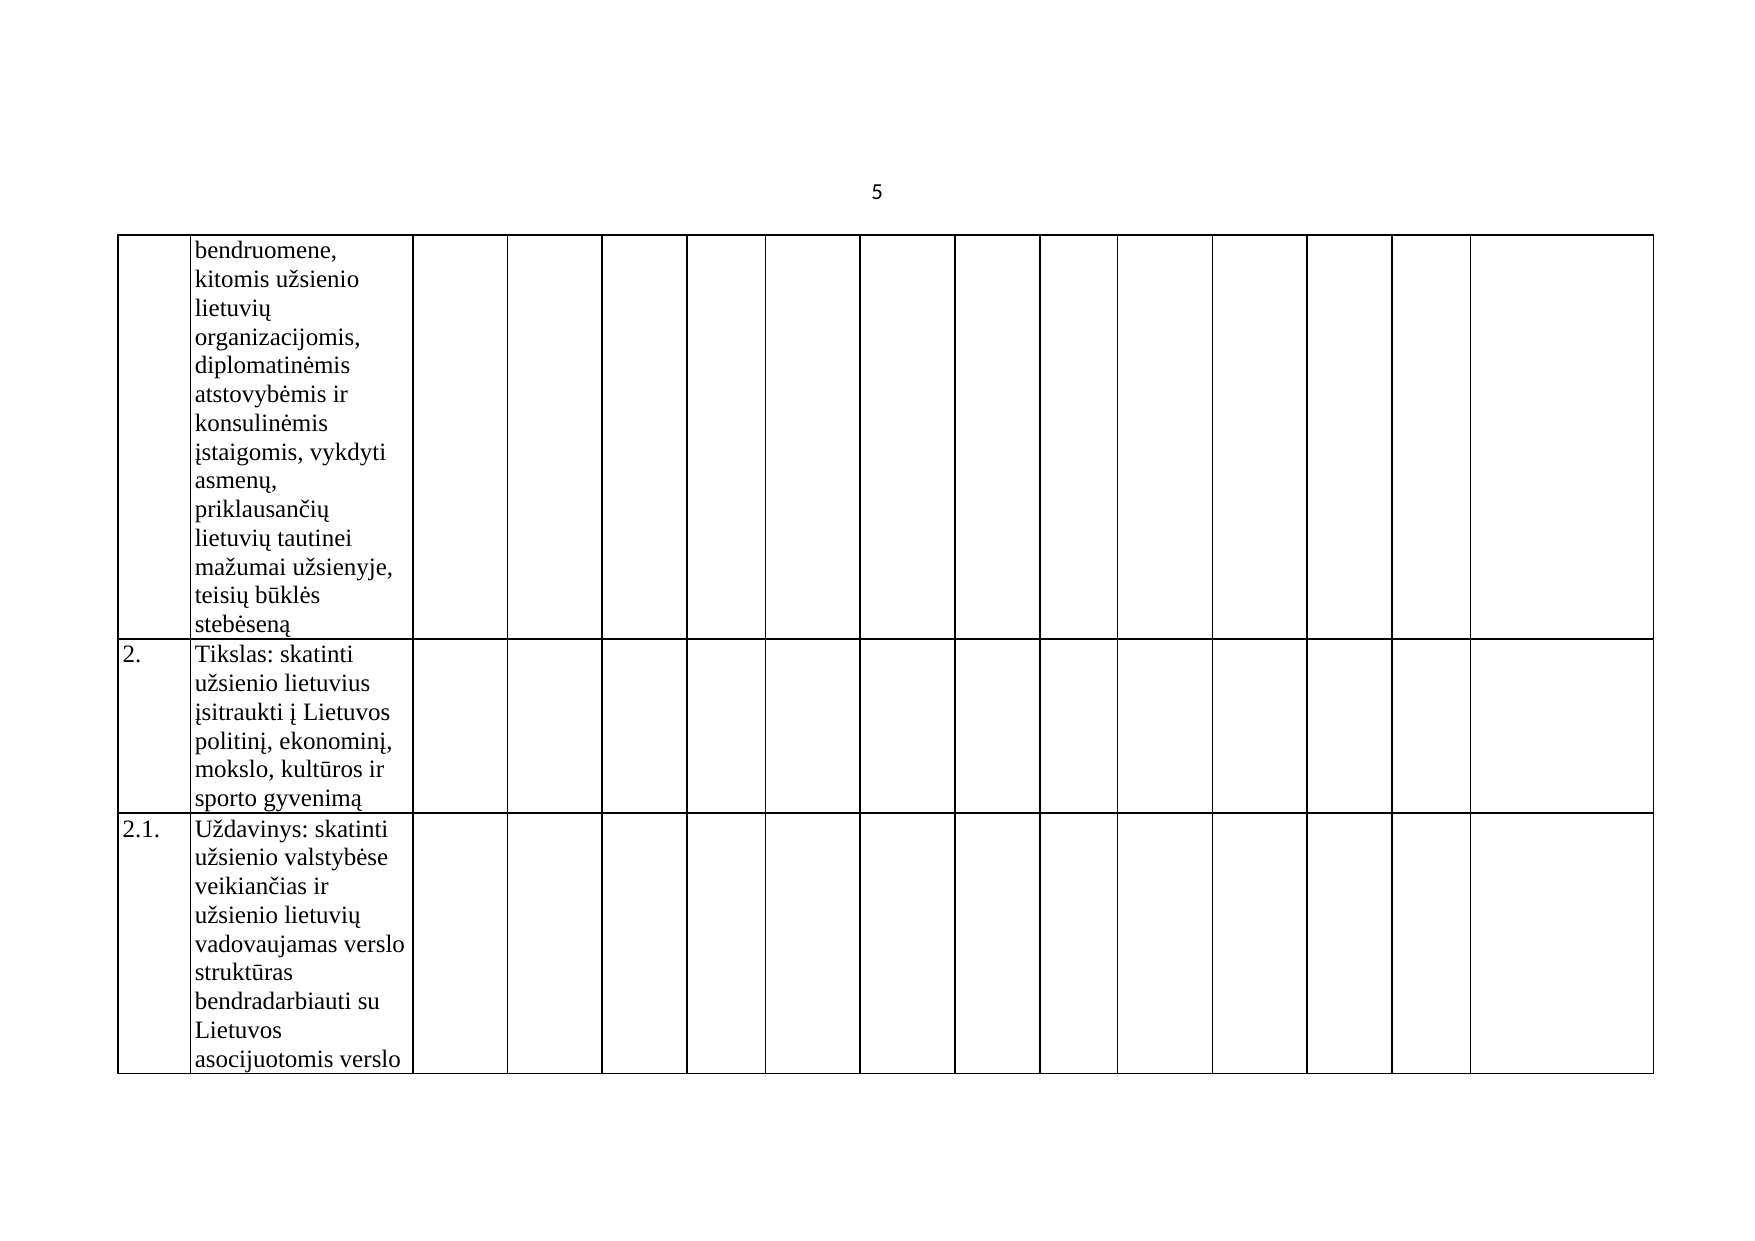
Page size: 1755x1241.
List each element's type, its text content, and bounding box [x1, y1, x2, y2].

table_cell [688, 236, 765, 638]
table_cell bendruomene, kitomis užsienio lietuvių organizacijomis, diplomatinėmis atstovybėmis ir konsulinėmis įstaigomis, vykdyti asmenų, priklausančių lietuvių tautinei mažumai užsienyje, teisių būklės stebėseną [191, 236, 412, 638]
table_cell [414, 236, 507, 638]
table_cell [1308, 814, 1391, 1072]
table_cell [688, 640, 765, 812]
table_cell [1041, 236, 1117, 638]
table_cell [1213, 814, 1306, 1072]
table_cell [766, 814, 859, 1072]
table_cell [1471, 236, 1653, 638]
table_cell [688, 814, 765, 1072]
table_cell [603, 236, 686, 638]
table_cell [414, 814, 507, 1072]
table_cell [1393, 236, 1470, 638]
table_cell [766, 236, 859, 638]
table_cell [603, 640, 686, 812]
table_cell [861, 236, 954, 638]
table_cell [956, 236, 1039, 638]
table_cell [1471, 814, 1653, 1072]
table_cell [861, 814, 954, 1072]
table_cell [508, 640, 601, 812]
table_cell [1471, 640, 1653, 812]
table_cell [956, 814, 1039, 1072]
table_cell [1213, 236, 1306, 638]
table_cell [508, 814, 601, 1072]
table_cell [1041, 814, 1117, 1072]
table_cell [603, 814, 686, 1072]
table_cell Tikslas: skatinti užsienio lietuvius įsitraukti į Lietuvos politinį, ekonominį, mokslo, kultūros ir sporto gyvenimą [191, 640, 412, 812]
table_cell [1213, 640, 1306, 812]
table_cell [1393, 640, 1470, 812]
table_cell [1393, 814, 1470, 1072]
table_cell Uždavinys: skatinti užsienio valstybėse veikiančias ir užsienio lietuvių vadovaujamas verslo struktūras bendradarbiauti su Lietuvos asocijuotomis verslo [191, 814, 412, 1072]
table_cell [1118, 236, 1212, 638]
table_cell [1308, 236, 1391, 638]
table_cell [1118, 640, 1212, 812]
table_cell [1118, 814, 1212, 1072]
table_cell [119, 236, 190, 638]
table_cell 2. [119, 640, 190, 812]
table_cell [766, 640, 859, 812]
table_cell [861, 640, 954, 812]
table_cell [956, 640, 1039, 812]
table_cell 2.1. [119, 814, 190, 1072]
table_cell [1308, 640, 1391, 812]
table_cell [1041, 640, 1117, 812]
table_cell [414, 640, 507, 812]
table_cell [508, 236, 601, 638]
